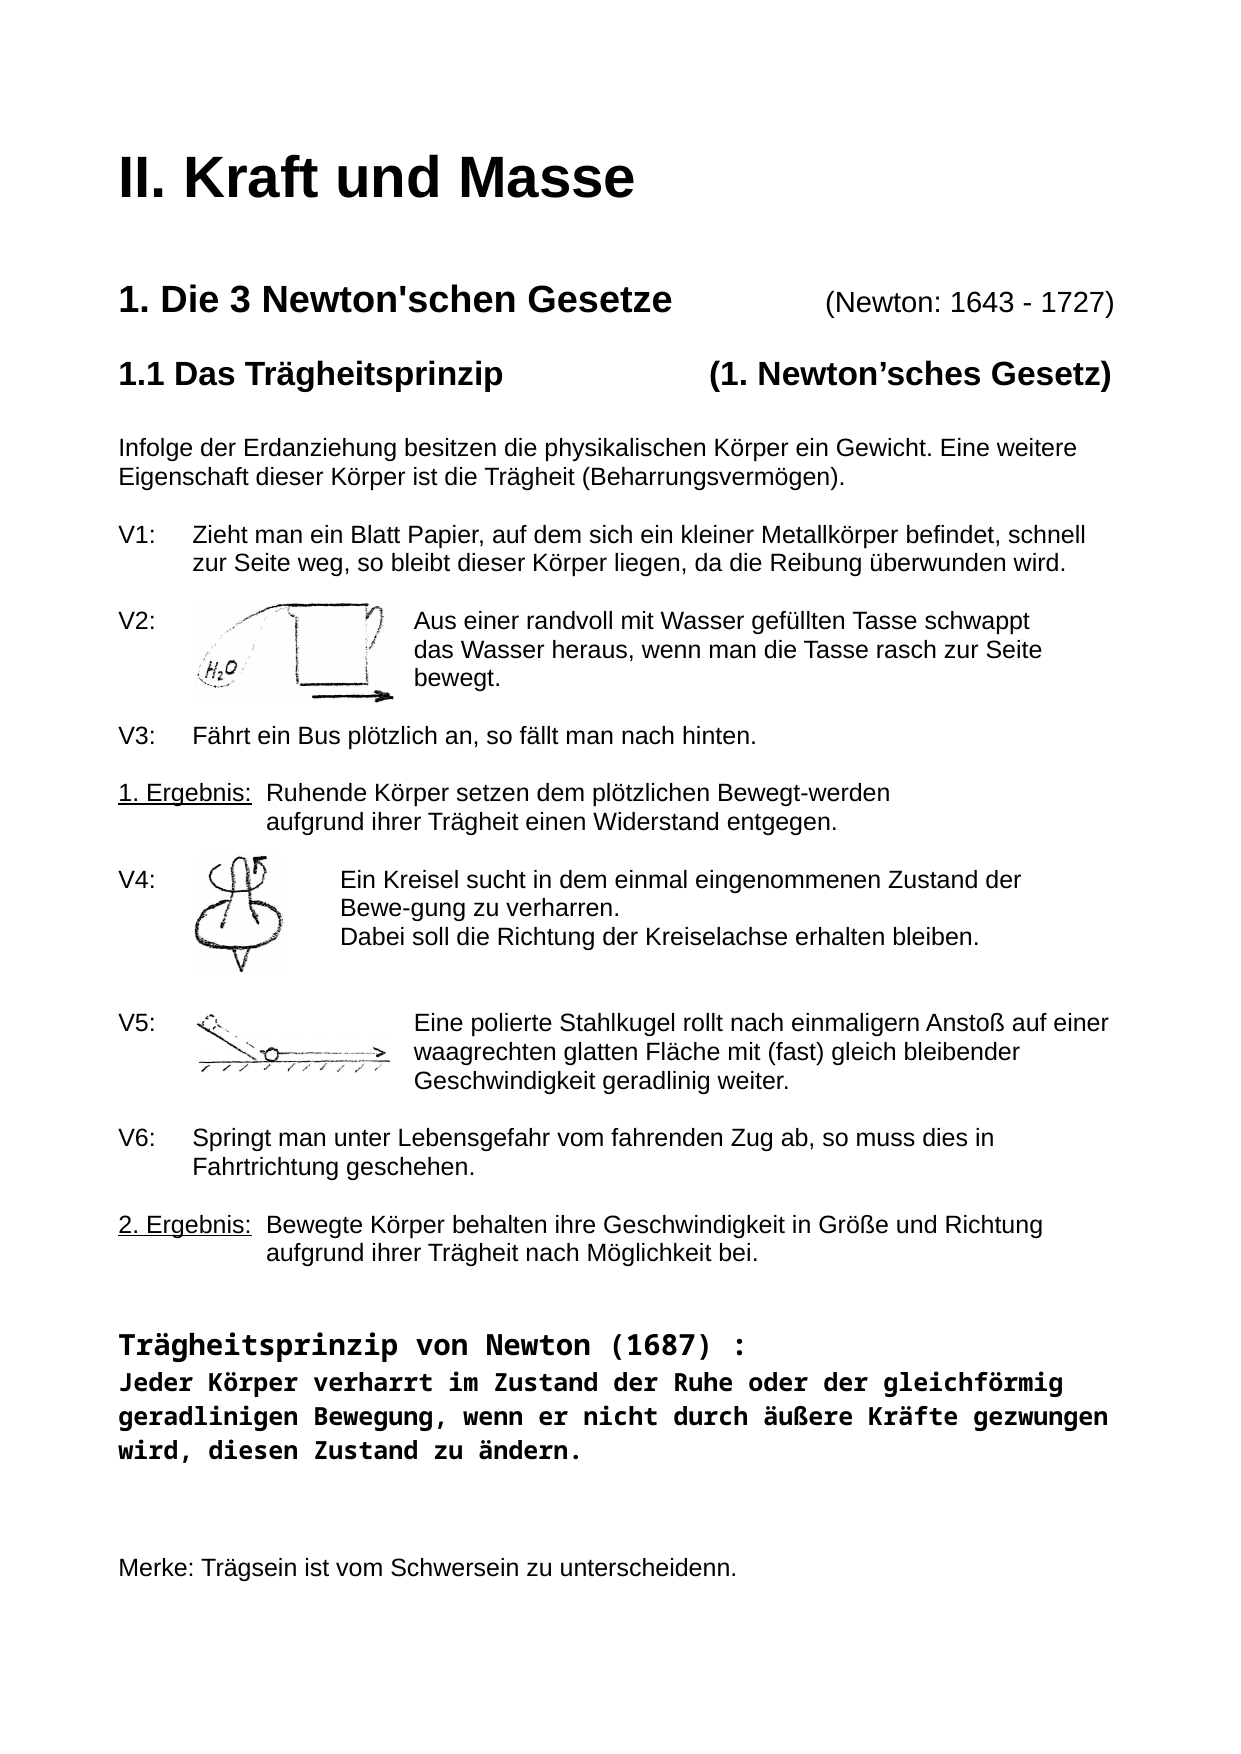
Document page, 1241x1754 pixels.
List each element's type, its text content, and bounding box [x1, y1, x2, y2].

text 2. Ergebnis: Bewegte Körper behalten ihre Geschwindigkeit in Größe und Richtung [118, 1209, 1122, 1238]
text [118, 922, 193, 951]
text waagrechten glatten Fläche mit (fast) gleich bleibender [392, 1037, 1122, 1066]
text Ein Kreisel sucht in dem einmal eingenommenen Zustand der [285, 864, 1122, 893]
text Aus einer randvoll mit Wasser gefüllten Tasse schwappt [394, 606, 1122, 634]
picture [194, 601, 394, 705]
text [118, 663, 194, 692]
text [118, 1037, 194, 1066]
text aufgrund ihrer Trägheit einen Widerstand entgegen. [118, 807, 1122, 836]
text das Wasser heraus, wenn man die Tasse rasch zur Seite [394, 634, 1122, 663]
subtitle 1.1 Das Trägheitsprinzip (1. Newton’sches Gesetz) [118, 353, 1122, 392]
text V2: [118, 606, 194, 634]
text [118, 893, 193, 922]
text bewegt. [394, 663, 1122, 692]
text Infolge der Erdanziehung besitzen die physikalischen Körper ein Gewicht. Eine weitere Eigenschaft dieser Körper ist die Trägheit (Beharrungsvermögen). [118, 433, 1122, 491]
text Merke: Trägsein ist vom Schwersein zu unterscheidenn. [118, 1553, 1122, 1581]
text aufgrund ihrer Trägheit nach Möglichkeit bei. [118, 1238, 1122, 1267]
text V3: Fährt ein Bus plötzlich an, so fällt man nach hinten. [118, 721, 1122, 749]
text Dabei soll die Richtung der Kreiselachse erhalten bleiben. [285, 922, 1122, 951]
text Trägheitsprinzip von Newton (1687) : [118, 1324, 1122, 1364]
text V5: Eine polierte Stahlkugel rollt nach einmaligern Anstoß auf einer [118, 1008, 1122, 1037]
text zur Seite weg, so bleibt dieser Körper liegen, da die Reibung überwunden wird. [118, 548, 1122, 577]
text 1. Ergebnis: Ruhende Körper setzen dem plötzlichen Bewegt-werden [118, 778, 1122, 807]
picture [194, 1012, 392, 1075]
text Bewe-gung zu verharren. [285, 893, 1122, 922]
text Fahrtrichtung geschehen. [118, 1152, 1122, 1181]
text V4: [118, 864, 193, 893]
title II. Kraft und Masse [118, 143, 1122, 210]
text Geschwindigkeit geradlinig weiter. [118, 1066, 1122, 1094]
text Jeder Körper verharrt im Zustand der Ruhe oder der gleichförmig geradlinigen Bewegung, wenn er nicht durch äußere Kräfte gezwungen wird, diesen Zustand zu ändern. [118, 1364, 1122, 1466]
text V6: Springt man unter Lebensgefahr vom fahrenden Zug ab, so muss dies in [118, 1123, 1122, 1152]
picture [193, 854, 285, 974]
text [118, 634, 194, 663]
subtitle 1. Die 3 Newton'schen Gesetze (Newton: 1643 - 1727) [118, 276, 1122, 320]
text V1: Zieht man ein Blatt Papier, auf dem sich ein kleiner Metallkörper befindet, schnell [118, 519, 1122, 548]
